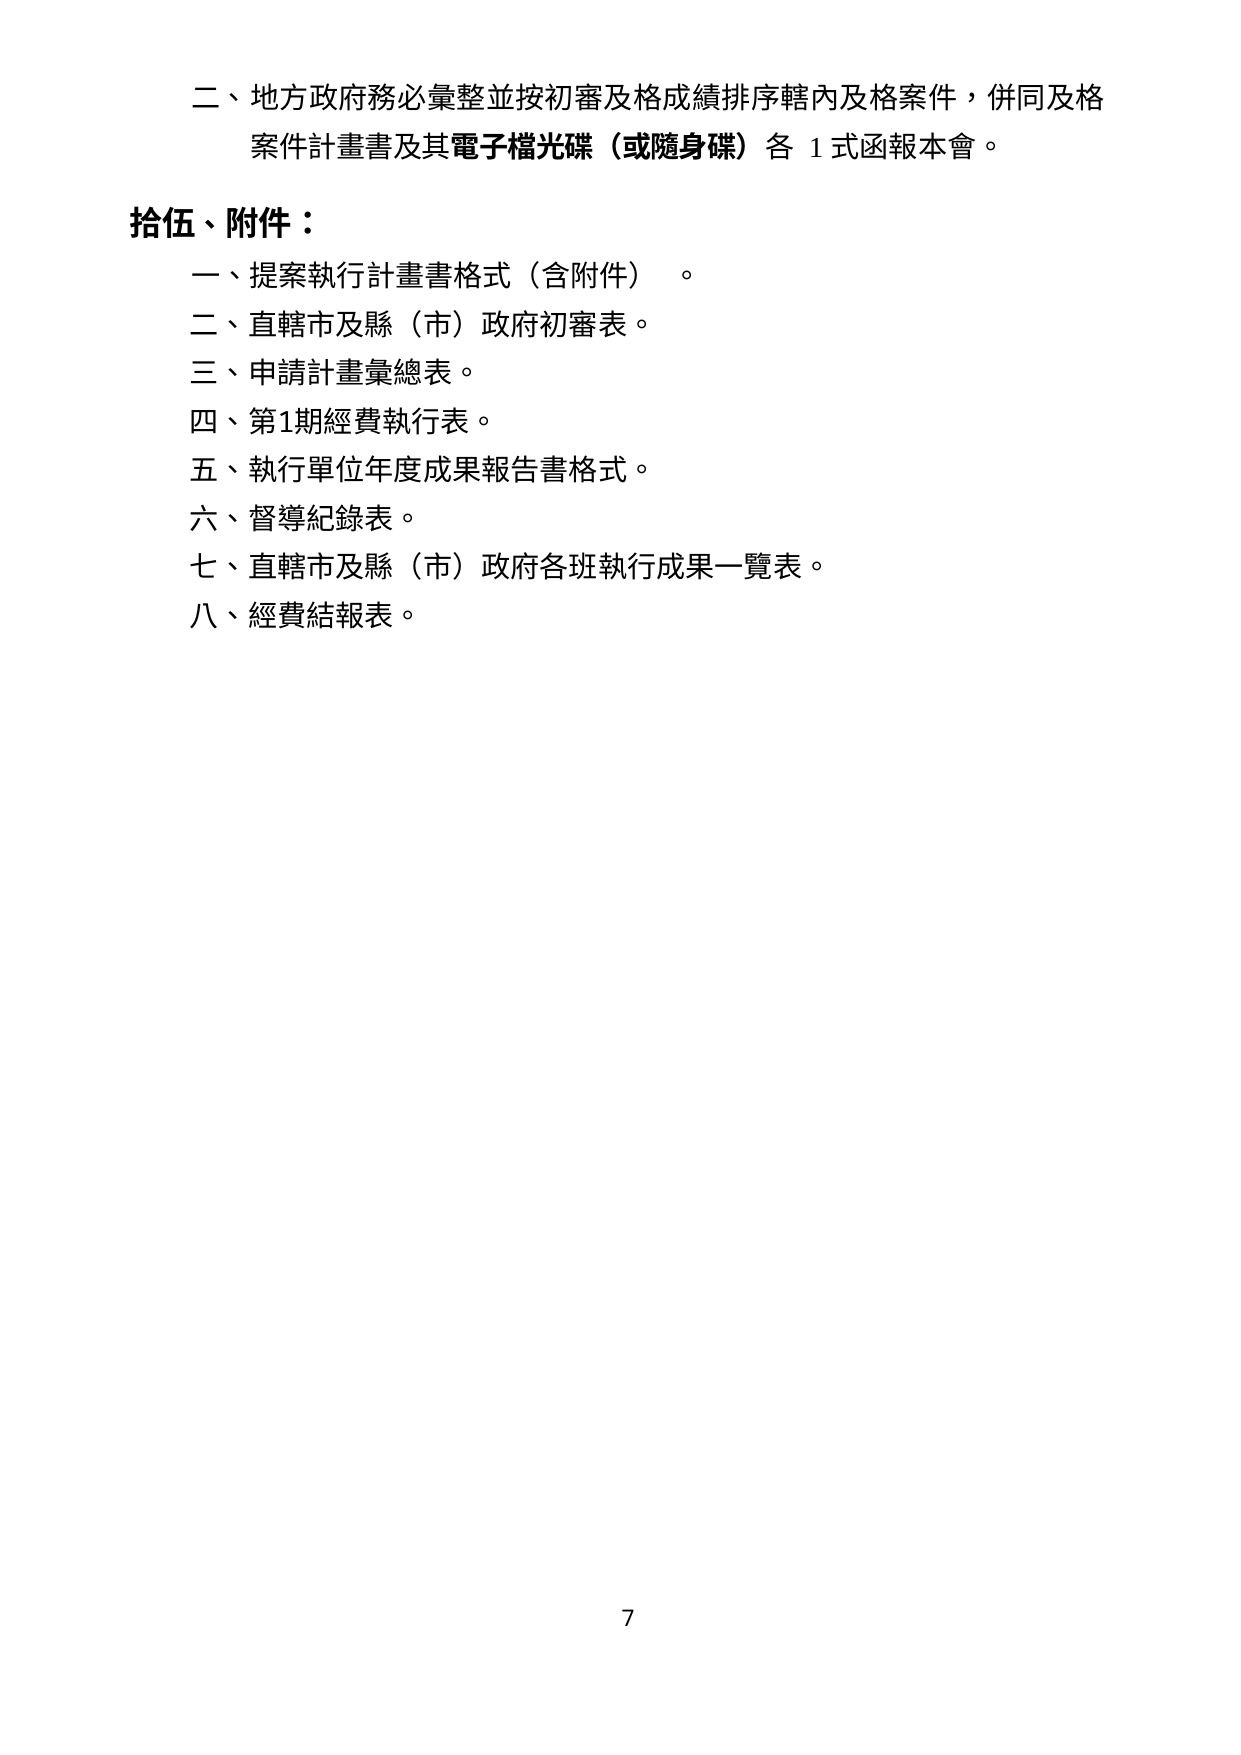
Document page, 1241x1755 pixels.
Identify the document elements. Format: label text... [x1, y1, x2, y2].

text 五、執行單位年度成果報告書格式。 [189, 447, 1092, 489]
text 六、督導紀錄表。 [189, 495, 1092, 538]
text 四、第1期經費執行表。 [189, 398, 1092, 441]
text 八、經費結報表。 [189, 592, 1092, 635]
list 地方政府務必彙整並按初審及格成績排序轄內及格案件，併同及格案件計畫書及其電子檔光碟（或隨身碟）各 1 式函報本會。 [191, 75, 1106, 166]
text 七、直轄市及縣（市）政府各班執行成果一覽表。 [189, 544, 1092, 586]
text 二、直轄市及縣（市）政府初審表。 [189, 301, 1092, 343]
text 三、申請計畫彙總表。 [189, 349, 1092, 392]
text 一、提案執行計畫書格式（含附件） 。 [161, 252, 1092, 295]
text 拾伍、附件： [129, 197, 1138, 245]
